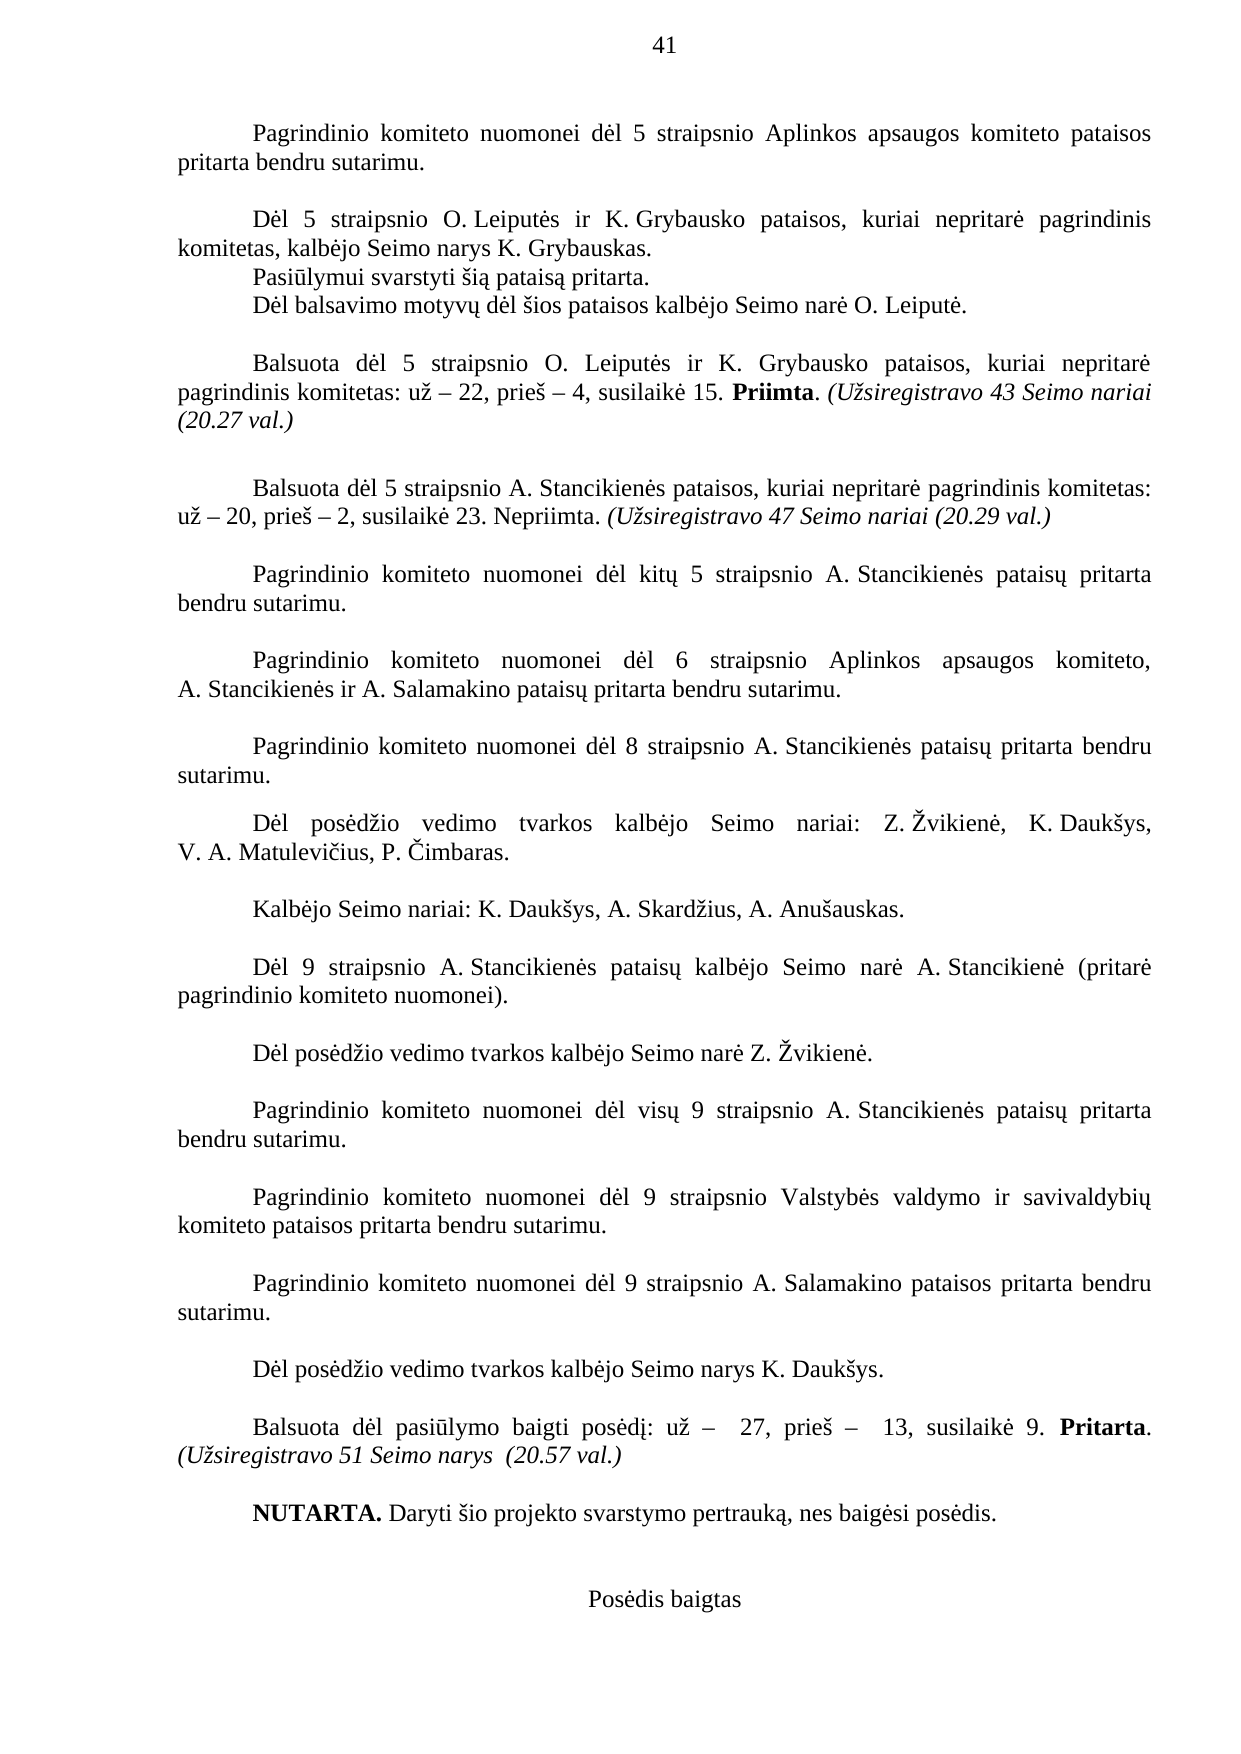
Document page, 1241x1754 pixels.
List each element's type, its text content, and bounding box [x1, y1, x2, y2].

text Dėl 5 straipsnio O. Leiputės ir K. Grybausko pataisos, kuriai nepritarė pagrindinis komitetas, kalbėjo Seimo narys K. Grybauskas. [177, 204, 1152, 262]
text Dėl posėdžio vedimo tvarkos kalbėjo Seimo nariai: Z. Žvikienė, K. Daukšys, V. A. Matulevičius, P. Čimbaras. [177, 808, 1152, 866]
text Dėl posėdžio vedimo tvarkos kalbėjo Seimo narė Z. Žvikienė. [177, 1038, 1152, 1067]
text Dėl posėdžio vedimo tvarkos kalbėjo Seimo narys K. Daukšys. [177, 1354, 1152, 1383]
text Dėl balsavimo motyvų dėl šios pataisos kalbėjo Seimo narė O. Leiputė. [177, 291, 1152, 319]
text Balsuota dėl pasiūlymo baigti posėdį: už – 27, prieš – 13, susilaikė 9. Pritarta. (Užsiregistravo 51 Seimo narys (20.57 val.) [177, 1412, 1152, 1469]
text Kalbėjo Seimo nariai: K. Daukšys, A. Skardžius, A. Anušauskas. [177, 894, 1152, 923]
text Pagrindinio komiteto nuomonei dėl 5 straipsnio Aplinkos apsaugos komiteto pataisos pritarta bendru sutarimu. [177, 118, 1152, 176]
text NUTARTA. Daryti šio projekto svarstymo pertrauką, nes baigėsi posėdis. [177, 1498, 1152, 1527]
text Pagrindinio komiteto nuomonei dėl 6 straipsnio Aplinkos apsaugos komiteto, A. Stancikienės ir A. Salamakino pataisų pritarta bendru sutarimu. [177, 645, 1152, 703]
text Pasiūlymui svarstyti šią pataisą pritarta. [177, 262, 1152, 291]
text Pagrindinio komiteto nuomonei dėl 8 straipsnio A. Stancikienės pataisų pritarta bendru sutarimu. [177, 731, 1152, 789]
text Balsuota dėl 5 straipsnio O. Leiputės ir K. Grybausko pataisos, kuriai nepritarė pagrindinis komitetas: už – 22, prieš – 4, susilaikė 15. Priimta. (Užsiregistravo 43 Seimo nariai (20.27 val.) [177, 348, 1152, 434]
text Pagrindinio komiteto nuomonei dėl 9 straipsnio Valstybės valdymo ir savivaldybių komiteto pataisos pritarta bendru sutarimu. [177, 1182, 1152, 1239]
text Dėl 9 straipsnio A. Stancikienės pataisų kalbėjo Seimo narė A. Stancikienė (pritarė pagrindinio komiteto nuomonei). [177, 952, 1152, 1009]
text Posėdis baigtas [177, 1584, 1152, 1613]
text Pagrindinio komiteto nuomonei dėl visų 9 straipsnio A. Stancikienės pataisų pritarta bendru sutarimu. [177, 1096, 1152, 1153]
text Pagrindinio komiteto nuomonei dėl 9 straipsnio A. Salamakino pataisos pritarta bendru sutarimu. [177, 1268, 1152, 1326]
text Balsuota dėl 5 straipsnio A. Stancikienės pataisos, kuriai nepritarė pagrindinis komitetas: už – 20, prieš – 2, susilaikė 23. Nepriimta. (Užsiregistravo 47 Seimo nariai (20.29 val.) [177, 473, 1152, 530]
text Pagrindinio komiteto nuomonei dėl kitų 5 straipsnio A. Stancikienės pataisų pritarta bendru sutarimu. [177, 559, 1152, 616]
